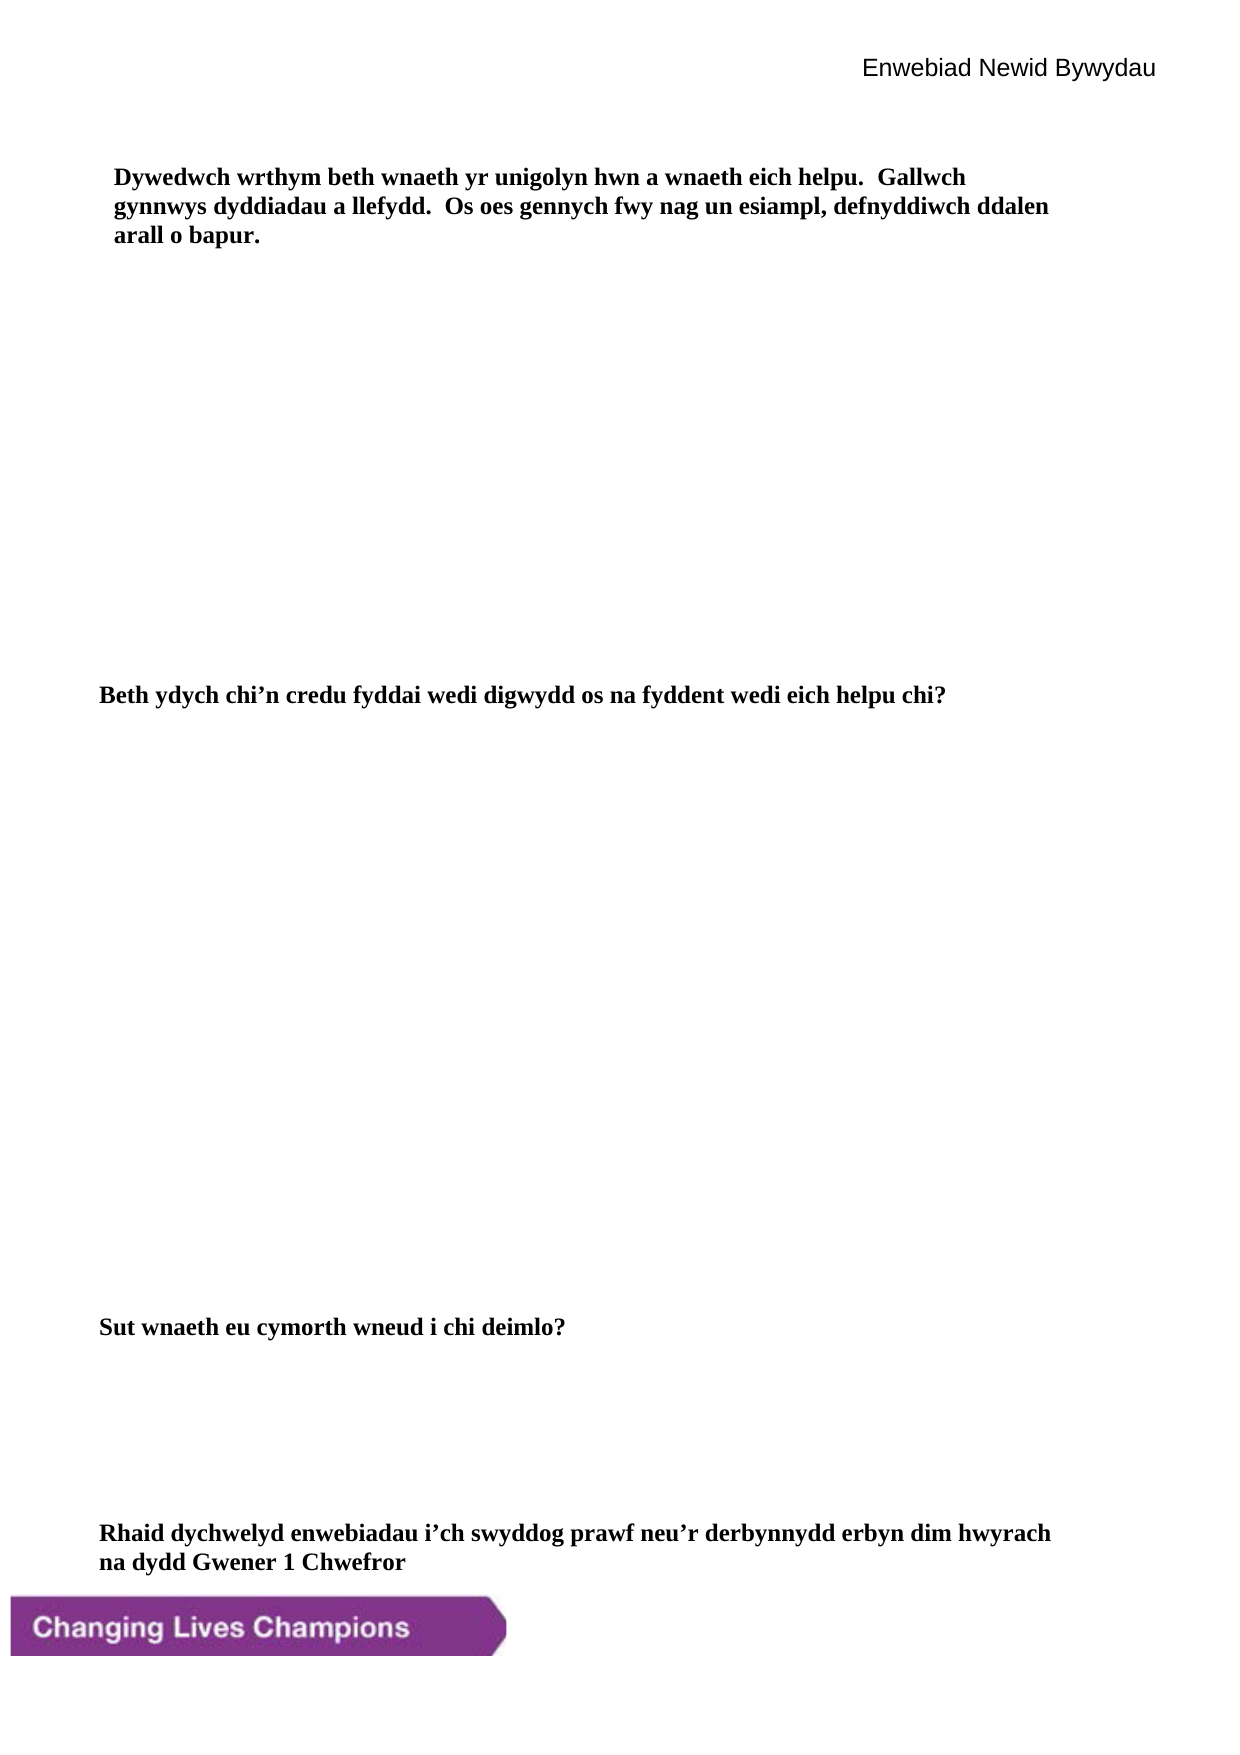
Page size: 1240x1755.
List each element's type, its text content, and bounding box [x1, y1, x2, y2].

text Sut wnaeth eu cymorth wneud i chi deimlo? [99, 1312, 1118, 1341]
text gynnwys dyddiadau a llefydd. Os oes gennych fwy nag un esiampl, defnyddiwch ddalen arall o bapur. [114, 191, 1059, 249]
text Dywedwch wrthym beth wnaeth yr unigolyn hwn a wnaeth eich helpu. Gallwch [114, 162, 1118, 191]
text Rhaid dychwelyd enwebiadau i’ch swyddog prawf neu’r derbynnydd erbyn dim hwyrach na dydd Gwener 1 Chwefror [99, 1518, 1052, 1576]
text Beth ydych chi’n credu fyddai wedi digwydd os na fyddent wedi eich helpu chi? [99, 680, 1118, 709]
